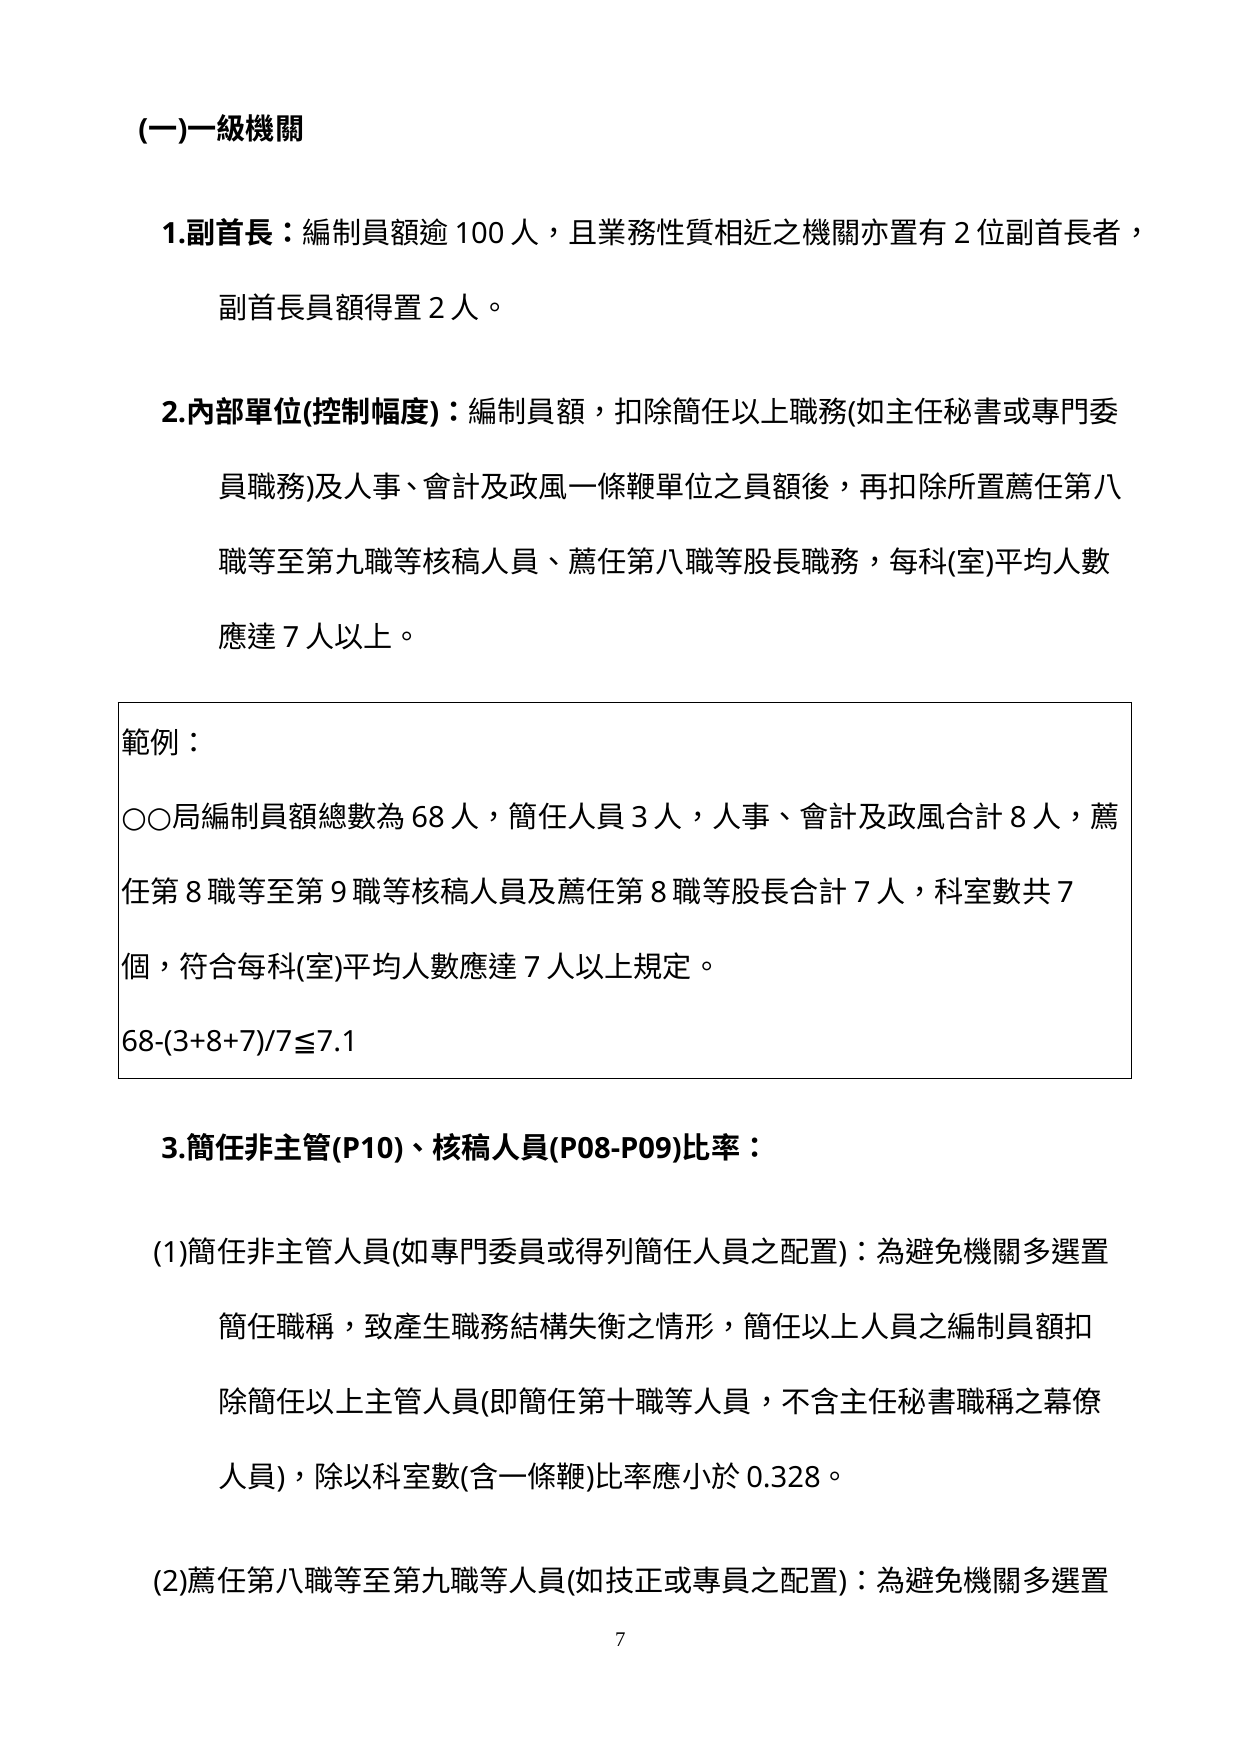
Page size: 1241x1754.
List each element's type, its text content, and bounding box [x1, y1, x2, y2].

text 2.內部單位(控制幅度)：編制員額，扣除簡任以上職務(如主任秘書或專門委員職務)及人事、會計及政風一條鞭單位之員額後，再扣除所置薦任第八職等至第九職等核稿人員、薦任第八職等股長職務，每科(室)平均人數應達7人以上。 [131, 373, 1122, 673]
table_header 範例： ○○局編制員額總數為68人，簡任人員3人，人事、會計及政風合計8人，薦任第8職等至第9職等核稿人員及薦任第8職等股長合計7人，科室數共7個，符合每科(室)平均人數應達7人以上規定。 68-(3+8+7)/7≦7.1 [119, 703, 1131, 1078]
text (2)薦任第八職等至第九職等人員(如技正或專員之配置)：為避免機關多選置 [131, 1541, 1122, 1616]
text 3.簡任非主管(P10)、核稿人員(P08-P09)比率： [131, 1108, 1122, 1183]
text (一)一級機關 [131, 89, 1122, 164]
text (1)簡任非主管人員(如專門委員或得列簡任人員之配置)：為避免機關多選置簡任職稱，致產生職務結構失衡之情形，簡任以上人員之編制員額扣除簡任以上主管人員(即簡任第十職等人員，不含主任秘書職稱之幕僚人員)，除以科室數(含一條鞭)比率應小於0.328。 [131, 1212, 1122, 1512]
text 1.副首長：編制員額逾100人，且業務性質相近之機關亦置有2位副首長者，副首長員額得置2人。 [131, 193, 1122, 343]
